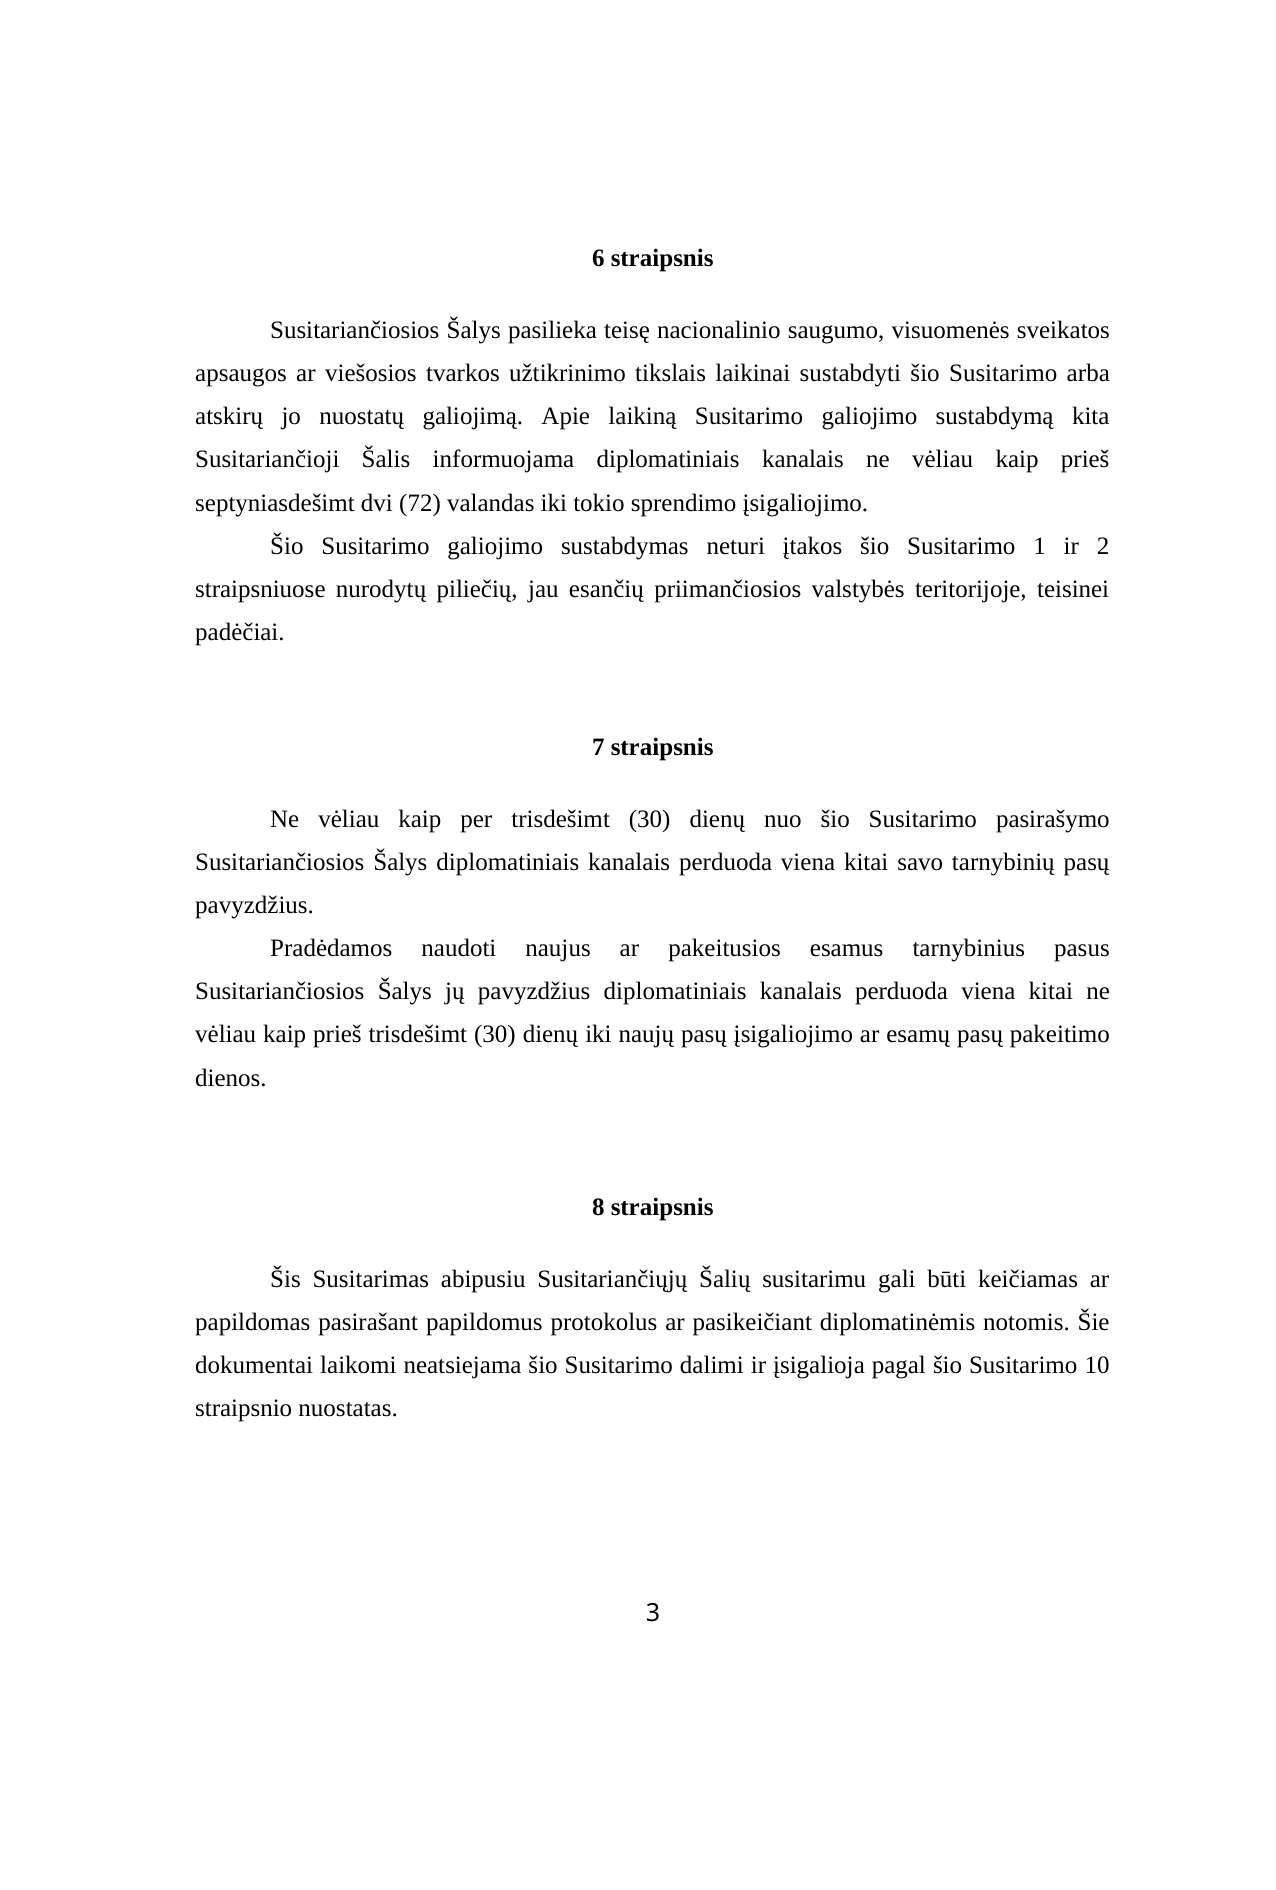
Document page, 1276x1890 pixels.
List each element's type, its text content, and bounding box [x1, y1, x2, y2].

text 8 straipsnis [195, 1192, 1110, 1221]
text Ne vėliau kaip per trisdešimt (30) dienų nuo šio Susitarimo pasirašymo Susitariančiosios Šalys diplomatiniais kanalais perduoda viena kitai savo tarnybinių pasų pavyzdžius. [195, 804, 1110, 919]
text Šio Susitarimo galiojimo sustabdymas neturi įtakos šio Susitarimo 1 ir 2 straipsniuose nurodytų piliečių, jau esančių priimančiosios valstybės teritorijoje, teisinei padėčiai. [195, 531, 1110, 646]
text 6 straipsnis [195, 243, 1110, 272]
text Susitariančiosios Šalys pasilieka teisę nacionalinio saugumo, visuomenės sveikatos apsaugos ar viešosios tvarkos užtikrinimo tikslais laikinai sustabdyti šio Susitarimo arba atskirų jo nuostatų galiojimą. Apie laikiną Susitarimo galiojimo sustabdymą kita Susitariančioji Šalis informuojama diplomatiniais kanalais ne vėliau kaip prieš septyniasdešimt dvi (72) valandas iki tokio sprendimo įsigaliojimo. [195, 315, 1110, 516]
text 7 straipsnis [195, 732, 1110, 761]
text Šis Susitarimas abipusiu Susitariančiųjų Šalių susitarimu gali būti keičiamas ar papildomas pasirašant papildomus protokolus ar pasikeičiant diplomatinėmis notomis. Šie dokumentai laikomi neatsiejama šio Susitarimo dalimi ir įsigalioja pagal šio Susitarimo 10 straipsnio nuostatas. [195, 1264, 1110, 1422]
text Pradėdamos naudoti naujus ar pakeitusios esamus tarnybinius pasus Susitariančiosios Šalys jų pavyzdžius diplomatiniais kanalais perduoda viena kitai ne vėliau kaip prieš trisdešimt (30) dienų iki naujų pasų įsigaliojimo ar esamų pasų pakeitimo dienos. [195, 933, 1110, 1091]
